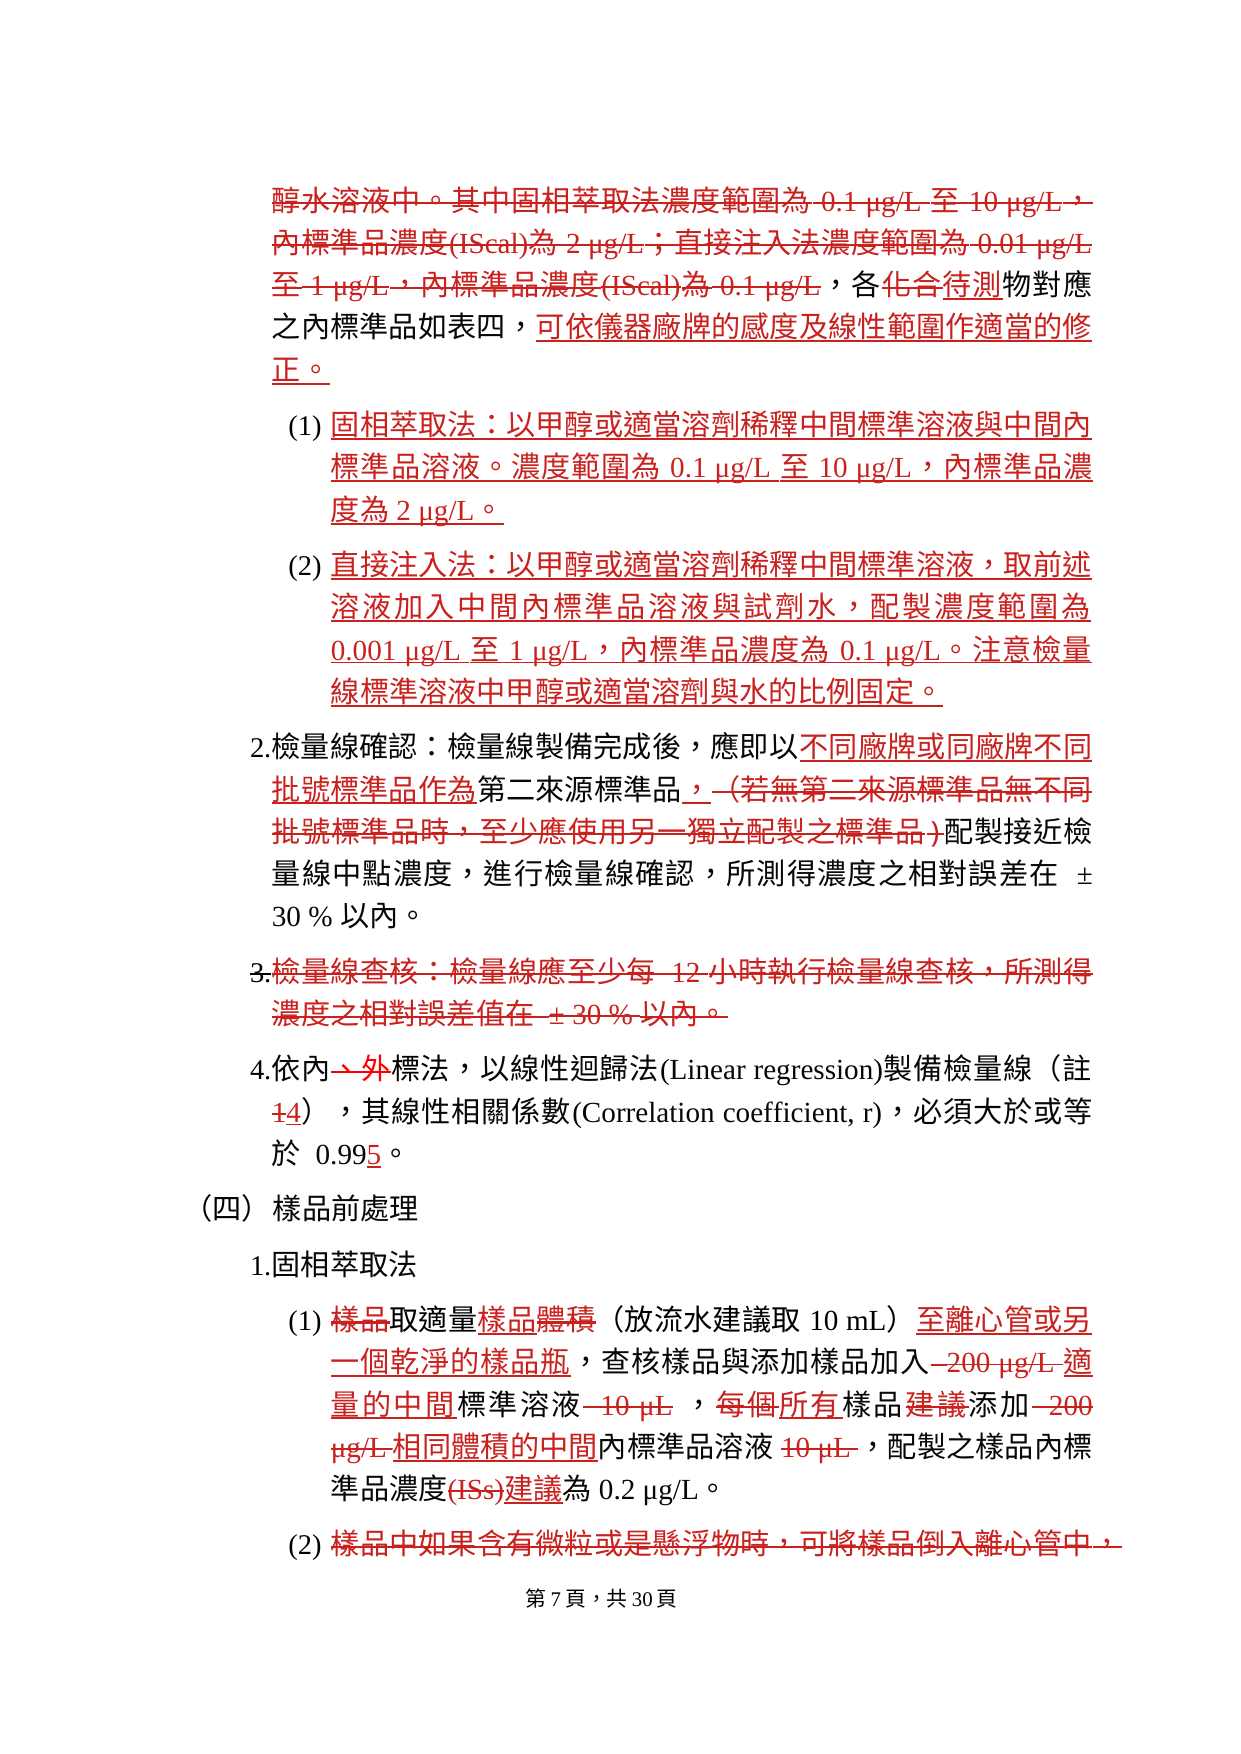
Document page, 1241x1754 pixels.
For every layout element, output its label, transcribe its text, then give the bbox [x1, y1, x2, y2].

list 固相萃取法 [250, 1241, 1093, 1283]
list 固相萃取法：以甲醇或適當溶劑稀釋中間標準溶液與中間內標準品溶液。濃度範圍為 0.1 μg/L 至 10 μg/L，內標準品濃度為 2 μg/L。 [260, 402, 1093, 528]
list 醇水溶液中。其中固相萃取法濃度範圍為 0.1 μg/L 至 10 μg/L，內標準品濃度(IScal)為 2 μg/L；直接注入法濃度範圍為 0.01 μg/L 至 1 μg/L，內標準品濃度(IScal)為 0.1 μg/L，各化合待測物對應之內標準品如表四，可依儀器廠牌的感度及線性範圍作適當的修正。 [248, 177, 1093, 389]
list 樣品中如果含有微粒或是懸浮物時，可將樣品倒入離心管中，以 980×g 離心約 15 分鐘，或通過 4 μm 或 1 μm 孔徑濾紙以真空抽引過濾（註2）。澄清液加入甲酸調整 pH 值，添加甲酸的量為取樣體積之 1/1000，以 pH 試紙或 pH 測定儀量測樣品，若樣品 pH 值未小於 3，以甲酸或氨水調整 pH 值至小於 3 後，進行固相萃取。（註5） [260, 1521, 1093, 1563]
list 依內、外標法，以線性迴歸法(Linear regression)製備檢量線（註14），其線性相關係數(Correlation coefficient, r)，必須大於或等於 0.995。 [250, 1046, 1093, 1173]
list 檢量線查核：檢量線應至少每 12 小時執行檢量線查核，所測得濃度之相對誤差值在 ± 30 % 以內。 [250, 974, 1093, 1033]
list 檢量線確認：檢量線製備完成後，應即以不同廠牌或同廠牌不同批號標準品作為第二來源標準品，（若無第二來源標準品無不同批號標準品時，至少應使用另一獨立配製之標準品)配製接近檢量線中點濃度，進行檢量線確認，所測得濃度之相對誤差在 ± 30 % 以內。 [250, 724, 1093, 935]
list 檢量線查核：檢量線應至少每 12 小時執行檢量線查核，所測得濃度之相對誤差值在 ± 30 % 以內。 [250, 948, 1093, 973]
list 直接注入法：以甲醇或適當溶劑稀釋中間標準溶液，取前述溶液加入中間內標準品溶液與試劑水，配製濃度範圍為 0.001 μg/L 至 1 μg/L，內標準品濃度為 0.1 μg/L。注意檢量線標準溶液中甲醇或適當溶劑與水的比例固定。 [260, 542, 1093, 711]
list 樣品前處理 [183, 1186, 1093, 1228]
list 樣品取適量樣品體積（放流水建議取 10 mL）至離心管或另一個乾淨的樣品瓶，查核樣品與添加樣品加入 200 μg/L 適量的中間標準溶液 10 μL ，每個所有樣品建議添加 200 μg/L相同體積的中間內標準品溶液 10 μL ，配製之樣品內標準品濃度(ISs)建議為 0.2 μg/L。 [260, 1296, 1093, 1508]
